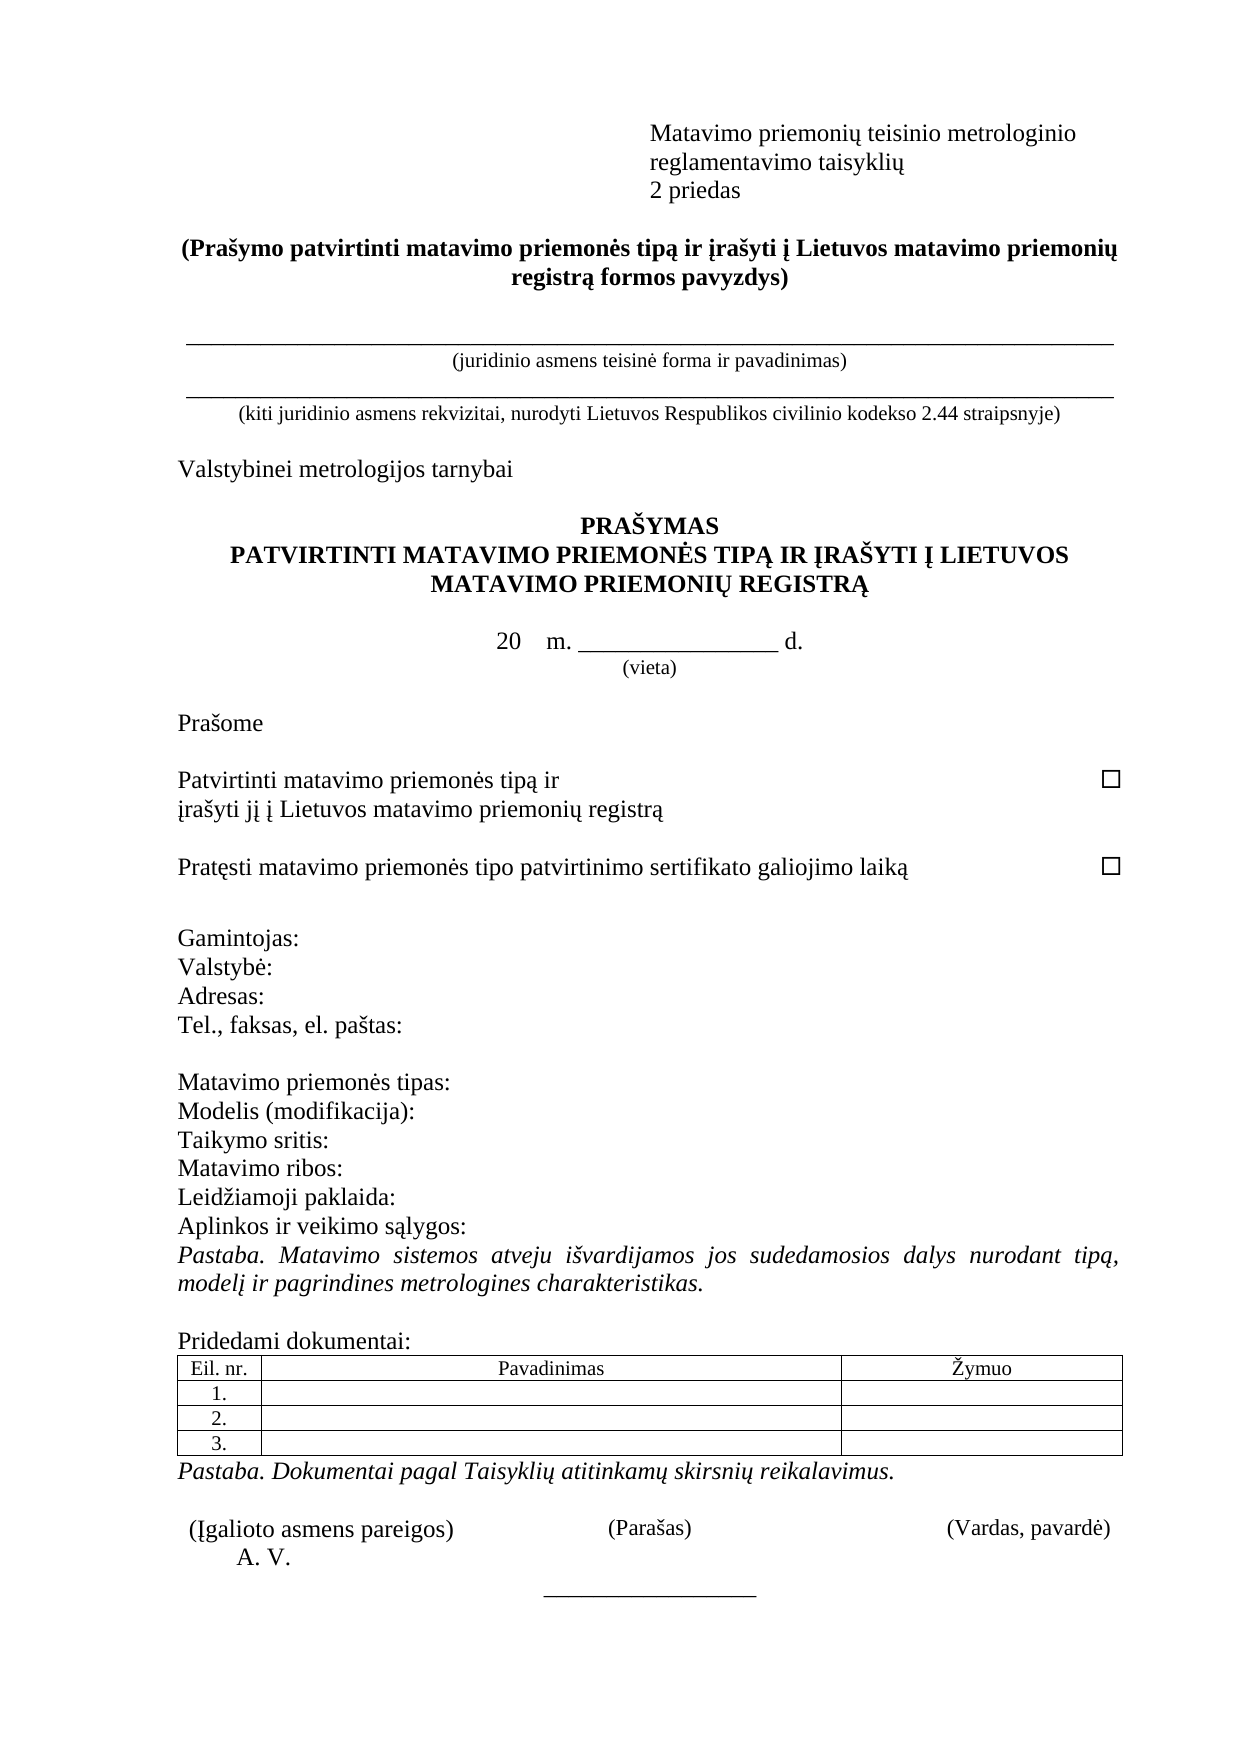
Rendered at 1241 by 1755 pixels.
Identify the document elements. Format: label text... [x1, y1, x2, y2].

table_cell 2. [178, 1406, 261, 1430]
table_header Žymuo [842, 1356, 1122, 1380]
table_header Eil. nr. [178, 1356, 261, 1380]
text Aplinkos ir veikimo sąlygos: [177, 1211, 1122, 1240]
text Pastaba. Matavimo sistemos atveju išvardijamos jos sudedamosios dalys nurodant tipą, modelį ir pagrindines metrologines charakteristikas. [177, 1240, 1122, 1297]
text Prašymas [177, 511, 1122, 540]
text Tel., faksas, el. paštas: [177, 1010, 1122, 1038]
text 2 priedas [649, 176, 1122, 204]
table_cell 1. [178, 1381, 261, 1405]
text A. V. [177, 1542, 1122, 1571]
table_cell [262, 1431, 841, 1455]
text Matavimo priemonių teisinio metrologinio reglamentavimo taisyklių [649, 118, 1122, 176]
text Patvirtinti matavimo priemonės tipą ir [] [177, 765, 1122, 794]
text įrašyti jį į Lietuvos matavimo priemonių registrą [177, 794, 1122, 823]
table_cell [262, 1381, 841, 1405]
text Gamintojas: [177, 923, 1122, 952]
text Prašome [177, 708, 1122, 737]
text 20 m. ________________ d. [177, 626, 1122, 655]
table_header (Įgalioto asmens pareigos) [177, 1514, 492, 1542]
text Matavimo ribos: [177, 1153, 1122, 1182]
table_header Pavadinimas [262, 1356, 841, 1380]
text _ [177, 372, 1122, 401]
text Valstybė: [177, 952, 1122, 981]
table_header (Parašas) [493, 1514, 807, 1542]
text PATVIRTINTI MATAVIMO PRIEMONĖS TIPĄ IR ĮRAŠYTI Į LIETUVOS MATAVIMO PRIEMONIŲ REGISTRĄ [177, 540, 1122, 597]
text (kiti juridinio asmens rekvizitai, nurodyti Lietuvos Respublikos civilinio kodekso 2.44 straipsnyje) [177, 401, 1122, 425]
text Adresas: [177, 981, 1122, 1010]
text _ [177, 319, 1122, 348]
table_cell [262, 1406, 841, 1430]
table_cell [842, 1381, 1122, 1405]
text Valstybinei metrologijos tarnybai [177, 454, 1122, 482]
text _________________ [177, 1571, 1122, 1600]
text Pratęsti matavimo priemonės tipo patvirtinimo sertifikato galiojimo laiką [] [177, 852, 1122, 880]
text Leidžiamoji paklaida: [177, 1182, 1122, 1211]
text Pastaba. Dokumentai pagal Taisyklių atitinkamų skirsnių reikalavimus. [177, 1456, 1122, 1485]
text Taikymo sritis: [177, 1125, 1122, 1153]
table_cell [842, 1431, 1122, 1455]
text Pridedami dokumentai: [177, 1326, 1122, 1355]
text (Prašymo patvirtinti matavimo priemonės tipą ir įrašyti į Lietuvos matavimo priemonių registrą formos pavyzdys) [177, 233, 1122, 291]
table_header (Vardas, pavardė) [807, 1514, 1122, 1542]
table_cell [842, 1406, 1122, 1430]
text (juridinio asmens teisinė forma ir pavadinimas) [177, 348, 1122, 372]
text Matavimo priemonės tipas: [177, 1067, 1122, 1096]
text (vieta) [177, 655, 1122, 679]
table_cell 3. [178, 1431, 261, 1455]
text Modelis (modifikacija): [177, 1096, 1122, 1125]
